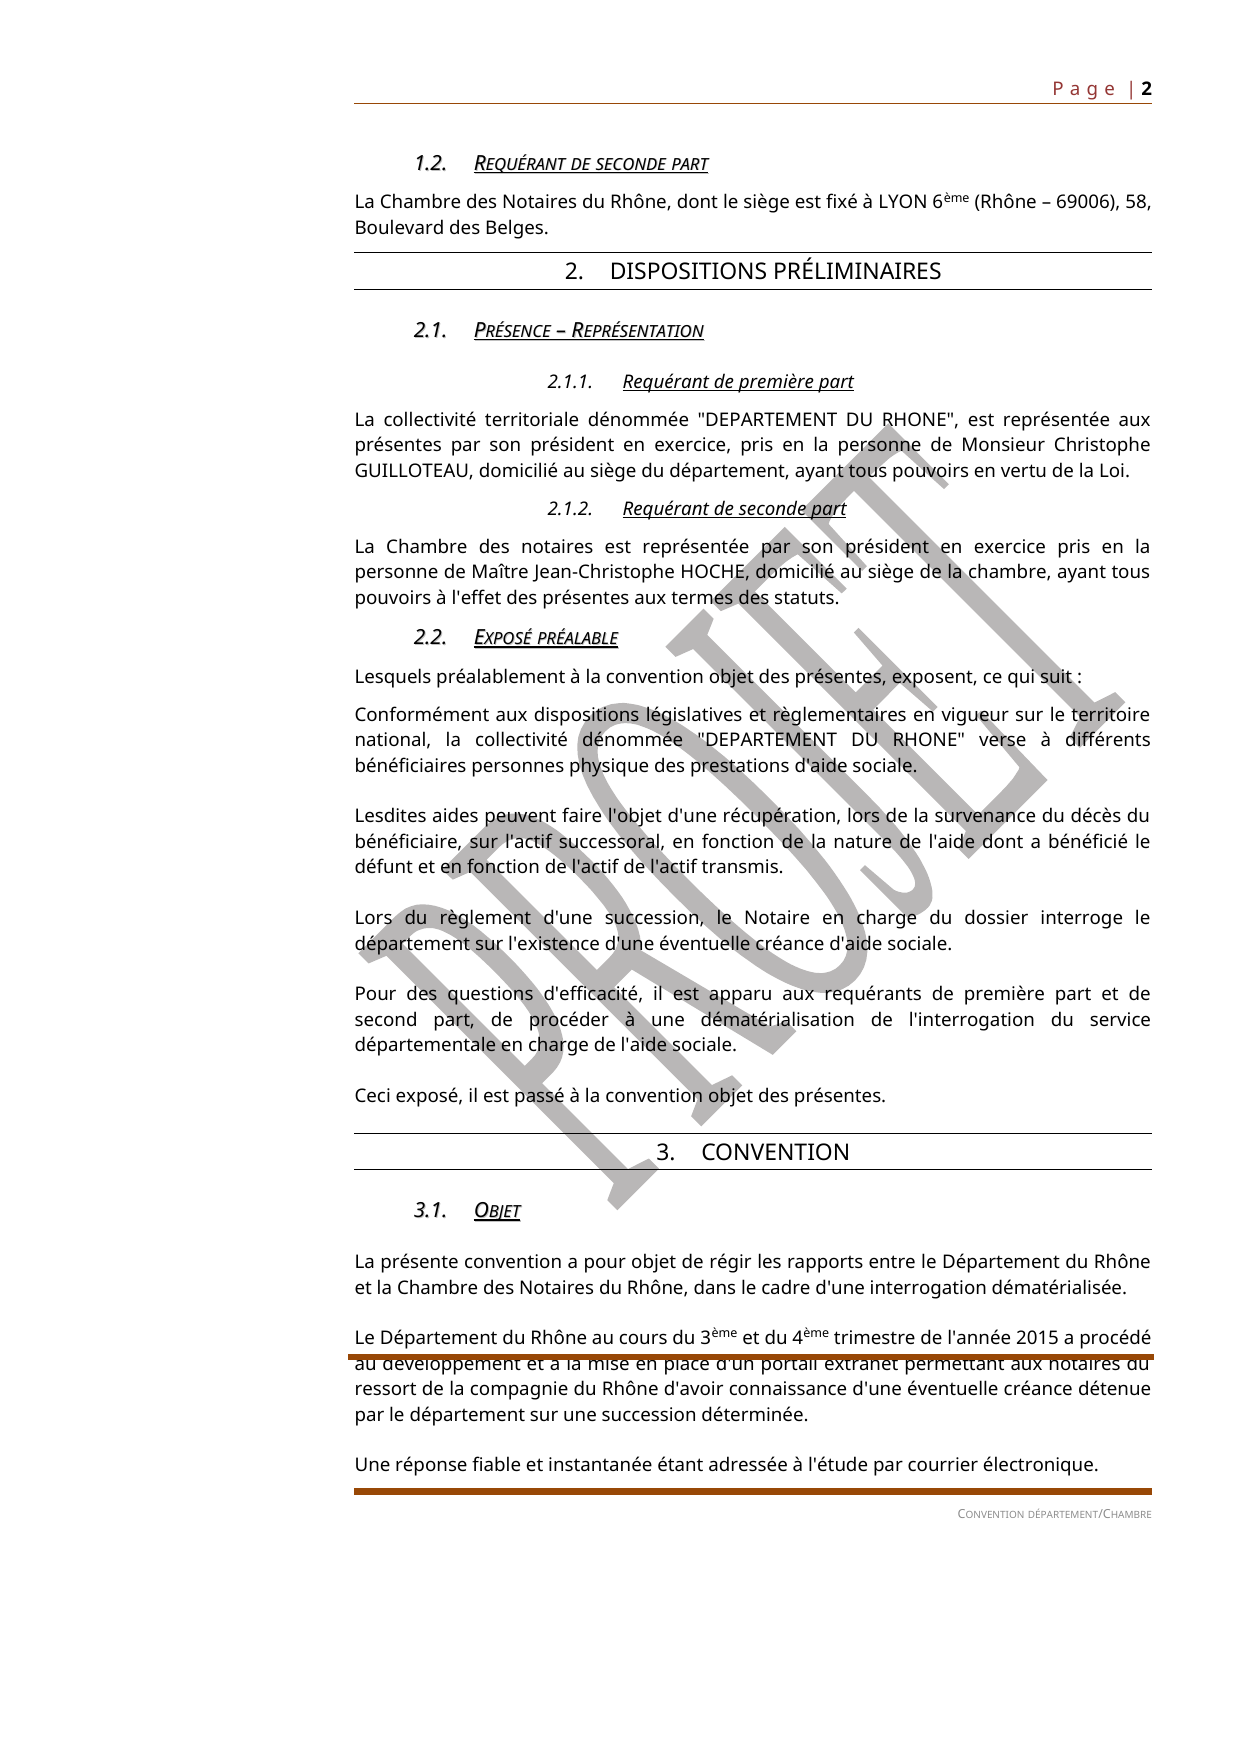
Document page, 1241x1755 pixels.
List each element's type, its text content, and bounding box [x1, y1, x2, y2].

text Lors du règlement d'une succession, le Notaire en charge du dossier interroge le département sur l'existence d'une éventuelle créance d'aide sociale. [532, 904, 618, 955]
text au développement et à la mise en place d'un portail extranet permettant aux notaires du ressort de la compagnie du Rhône d'avoir connaissance d'une éventuelle créance détenue par le département sur une succession déterminée. [354, 1360, 1152, 1427]
text La Chambre des notaires est représentée par son président en exercice pris en la personne de Maître Jean-Christophe HOCHE, domicilié au siège de la chambre, ayant tous pouvoirs à l'effet des présentes aux termes des statuts. [354, 533, 777, 610]
text La Chambre des Notaires du Rhône, dont le siège est fixé à LYON 6ème (Rhône – 69006), 58, Boulevard des Belges. [354, 189, 1152, 240]
subtitle Présence – Représentation [413, 315, 1152, 343]
text Lesquels préalablement à la convention objet des présentes, exposent, ce qui suit : [737, 663, 822, 689]
subtitle Requérant de seconde part [413, 148, 1152, 176]
subtitle CONVENTION [594, 1134, 1152, 1169]
subtitle Exposé préalable [413, 622, 689, 651]
subtitle Requérant de première part [547, 368, 1152, 394]
text Ceci exposé, il est passé à la convention objet des présentes. [543, 1082, 697, 1107]
text Pour des questions d'efficacité, il est apparu aux requérants de première part et de second part, de procéder à une dématérialisation de l'interrogation du service départementale en charge de l'aide sociale. [615, 980, 1152, 1057]
subtitle Requérant de seconde part [888, 495, 1152, 521]
text Conformément aux dispositions législatives et règlementaires en vigueur sur le territoire national, la collectivité dénommée "DEPARTEMENT DU RHONE" verse à différents bénéficiaires personnes physique des prestations d'aide sociale. [775, 701, 911, 778]
text Lesdites aides peuvent faire l'objet d'une récupération, lors de la survenance du décès du bénéficiaire, sur l'actif successoral, en fonction de la nature de l'aide dont a bénéficié le défunt et en fonction de l'actif de l'actif transmis. [354, 803, 656, 879]
text Une réponse fiable et instantanée étant adressée à l'étude par courrier électronique. [354, 1452, 1152, 1477]
text Conformément aux dispositions législatives et règlementaires en vigueur sur le territoire national, la collectivité dénommée "DEPARTEMENT DU RHONE" verse à différents bénéficiaires personnes physique des prestations d'aide sociale. [874, 701, 1152, 778]
text Conformément aux dispositions législatives et règlementaires en vigueur sur le territoire national, la collectivité dénommée "DEPARTEMENT DU RHONE" verse à différents bénéficiaires personnes physique des prestations d'aide sociale. [598, 724, 715, 778]
text Pour des questions d'efficacité, il est apparu aux requérants de première part et de second part, de procéder à une dématérialisation de l'interrogation du service départementale en charge de l'aide sociale. [354, 980, 486, 1057]
subtitle [787, 622, 1013, 651]
subtitle [354, 1134, 598, 1169]
text Le Département du Rhône au cours du 3ème et du 4ème trimestre de l'année 2015 a procédé [354, 1324, 1152, 1354]
subtitle Requérant de seconde part [547, 495, 815, 521]
text La Chambre des notaires est représentée par son président en exercice pris en la personne de Maître Jean-Christophe HOCHE, domicilié au siège de la chambre, ayant tous pouvoirs à l'effet des présentes aux termes des statuts. [926, 533, 1152, 610]
subtitle [1015, 622, 1152, 651]
text Lesquels préalablement à la convention objet des présentes, exposent, ce qui suit : [354, 663, 732, 689]
text Conformément aux dispositions législatives et règlementaires en vigueur sur le territoire national, la collectivité dénommée "DEPARTEMENT DU RHONE" verse à différents bénéficiaires personnes physique des prestations d'aide sociale. [354, 701, 821, 778]
text La Chambre des notaires est représentée par son président en exercice pris en la personne de Maître Jean-Christophe HOCHE, domicilié au siège de la chambre, ayant tous pouvoirs à l'effet des présentes aux termes des statuts. [756, 533, 972, 610]
text Lesquels préalablement à la convention objet des présentes, exposent, ce qui suit : [1056, 663, 1152, 689]
text Lors du règlement d'une succession, le Notaire en charge du dossier interroge le département sur l'existence d'une éventuelle créance d'aide sociale. [354, 904, 415, 955]
text Lesdites aides peuvent faire l'objet d'une récupération, lors de la survenance du décès du bénéficiaire, sur l'actif successoral, en fonction de la nature de l'aide dont a bénéficié le défunt et en fonction de l'actif de l'actif transmis. [877, 803, 1152, 879]
subtitle Requérant de seconde part [831, 495, 883, 521]
subtitle Dispositions préliminaires [354, 253, 1152, 289]
text Ceci exposé, il est passé à la convention objet des présentes. [722, 1082, 1152, 1107]
text Pour des questions d'efficacité, il est apparu aux requérants de première part et de second part, de procéder à une dématérialisation de l'interrogation du service départementale en charge de l'aide sociale. [532, 980, 654, 1057]
subtitle Objet [413, 1195, 1152, 1223]
text Ceci exposé, il est passé à la convention objet des présentes. [354, 1082, 523, 1107]
text Lors du règlement d'une succession, le Notaire en charge du dossier interroge le département sur l'existence d'une éventuelle créance d'aide sociale. [715, 904, 847, 955]
text Lesquels préalablement à la convention objet des présentes, exposent, ce qui suit : [895, 663, 1051, 689]
text Pour des questions d'efficacité, il est apparu aux requérants de première part et de second part, de procéder à une dématérialisation de l'interrogation du service départementale en charge de l'aide sociale. [440, 980, 539, 1057]
text Lors du règlement d'une succession, le Notaire en charge du dossier interroge le département sur l'existence d'une éventuelle créance d'aide sociale. [855, 904, 1152, 955]
subtitle [708, 622, 784, 651]
text Lors du règlement d'une succession, le Notaire en charge du dossier interroge le département sur l'existence d'une éventuelle créance d'aide sociale. [627, 904, 739, 955]
text Lors du règlement d'une succession, le Notaire en charge du dossier interroge le département sur l'existence d'une éventuelle créance d'aide sociale. [431, 904, 552, 955]
text La présente convention a pour objet de régir les rapports entre le Département du Rhône et la Chambre des Notaires du Rhône, dans le cadre d'une interrogation dématérialisée. [354, 1248, 1152, 1299]
text La collectivité territoriale dénommée "DEPARTEMENT DU RHONE", est représentée aux présentes par son président en exercice, pris en la personne de Monsieur Christophe GUILLOTEAU, domicilié au siège du département, ayant tous pouvoirs en vertu de la Loi. [354, 406, 1152, 483]
text Lesdites aides peuvent faire l'objet d'une récupération, lors de la survenance du décès du bénéficiaire, sur l'actif successoral, en fonction de la nature de l'aide dont a bénéficié le défunt et en fonction de l'actif de l'actif transmis. [776, 803, 914, 879]
text Lesdites aides peuvent faire l'objet d'une récupération, lors de la survenance du décès du bénéficiaire, sur l'actif successoral, en fonction de la nature de l'aide dont a bénéficié le défunt et en fonction de l'actif de l'actif transmis. [622, 803, 812, 879]
